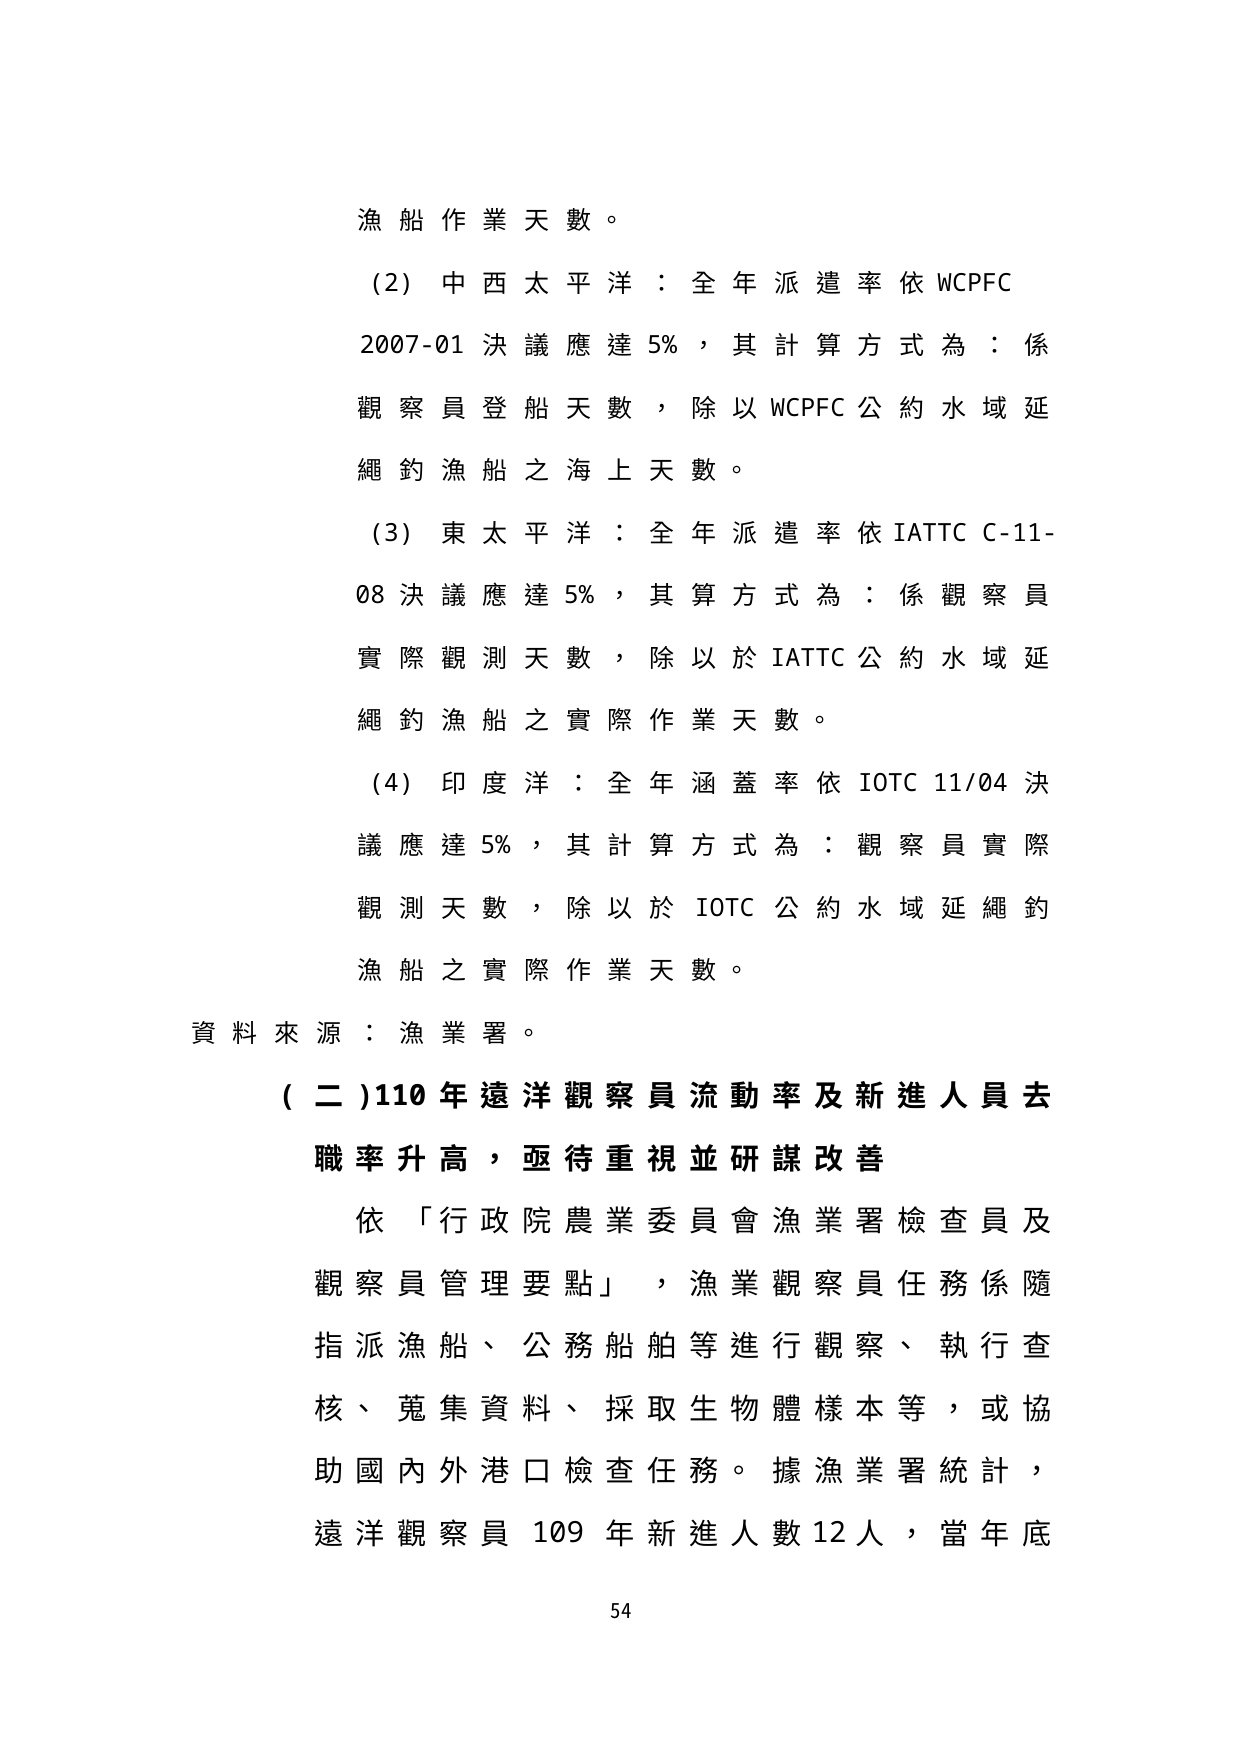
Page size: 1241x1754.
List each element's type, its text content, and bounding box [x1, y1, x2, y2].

text (二)110年遠洋觀察員流動率及新進人員去職率升高，亟待重視並研謀改善 [242, 1052, 1058, 1177]
text 漁船作業天數。 [309, 177, 1058, 240]
text (3)東太平洋：全年派遣率依IATTC C-11-08決議應達5%，其算方式為：係觀察員實際觀測天數，除以於IATTC公約水域延繩釣漁船之實際作業天數。 [309, 490, 1058, 740]
text (4)印度洋：全年涵蓋率依IOTC 11/04決議應達5%，其計算方式為：觀察員實際觀測天數，除以於IOTC公約水域延繩釣漁船之實際作業天數。 [309, 740, 1058, 990]
text 依「行政院農業委員會漁業署檢查員及觀察員管理要點」，漁業觀察員任務係隨指派漁船、公務船舶等進行觀察、執行查核、蒐集資料、採取生物體樣本等，或協助國內外港口檢查任務。據漁業署統計，遠洋觀察員109年新進人數12人，當年底 [271, 1177, 1058, 1552]
text (2)中西太平洋：全年派遣率依WCPFC 2007-01決議應達5%，其計算方式為：係觀察員登船天數，除以WCPFC公約水域延繩釣漁船之海上天數。 [309, 240, 1058, 490]
text 資料來源：漁業署。 [183, 990, 1058, 1052]
